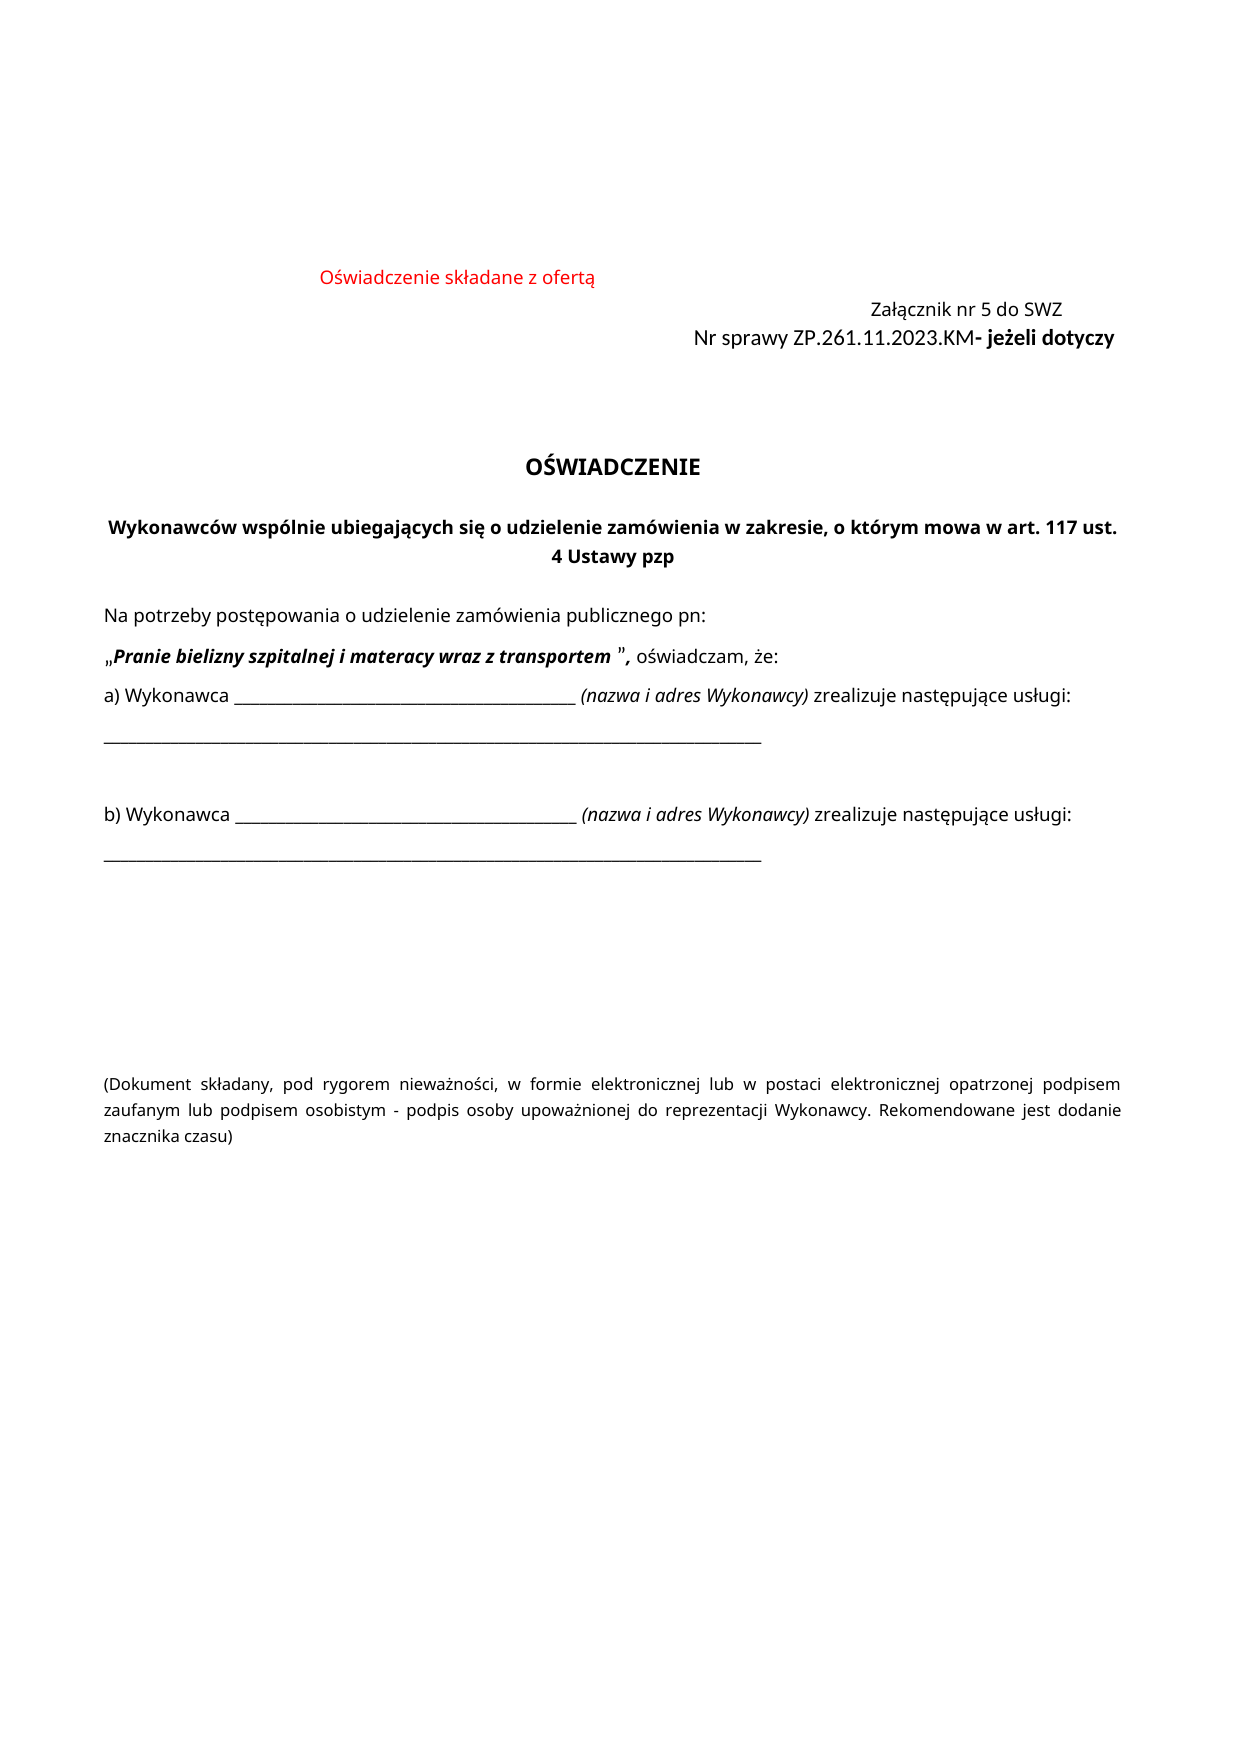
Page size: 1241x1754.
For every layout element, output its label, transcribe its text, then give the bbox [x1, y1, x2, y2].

text _______________________________________________________________________________ [103, 721, 1122, 746]
text a) Wykonawca _________________________________________ (nazwa i adres Wykonawcy) zrealizuje następujące usługi: [103, 683, 1122, 708]
text b) Wykonawca _________________________________________ (nazwa i adres Wykonawcy) zrealizuje następujące usługi: [103, 801, 1122, 827]
text OŚWIADCZENIE [103, 451, 1122, 482]
text Oświadczenie składane z ofertą [103, 264, 1122, 290]
text Wykonawców wspólnie ubiegających się o udzielenie zamówienia w zakresie, o którym mowa w art. 117 ust. 4 Ustawy pzp [103, 514, 1122, 569]
text _______________________________________________________________________________ [103, 839, 1122, 865]
text Na potrzeby postępowania o udzielenie zamówienia publicznego pn: [103, 602, 1122, 628]
text Nr sprawy ZP.261.11.2023.KM- jeżeli dotyczy [103, 323, 1122, 352]
text Załącznik nr 5 do SWZ [133, 296, 1122, 322]
text „Pranie bielizny szpitalnej i materacy wraz z transportem ”, oświadczam, że: [103, 641, 1122, 669]
text (Dokument składany, pod rygorem nieważności, w formie elektronicznej lub w postaci elektronicznej opatrzonej podpisem zaufanym lub podpisem osobistym - podpis osoby upoważnionej do reprezentacji Wykonawcy. Rekomendowane jest dodanie znacznika czasu) [103, 1073, 1122, 1148]
